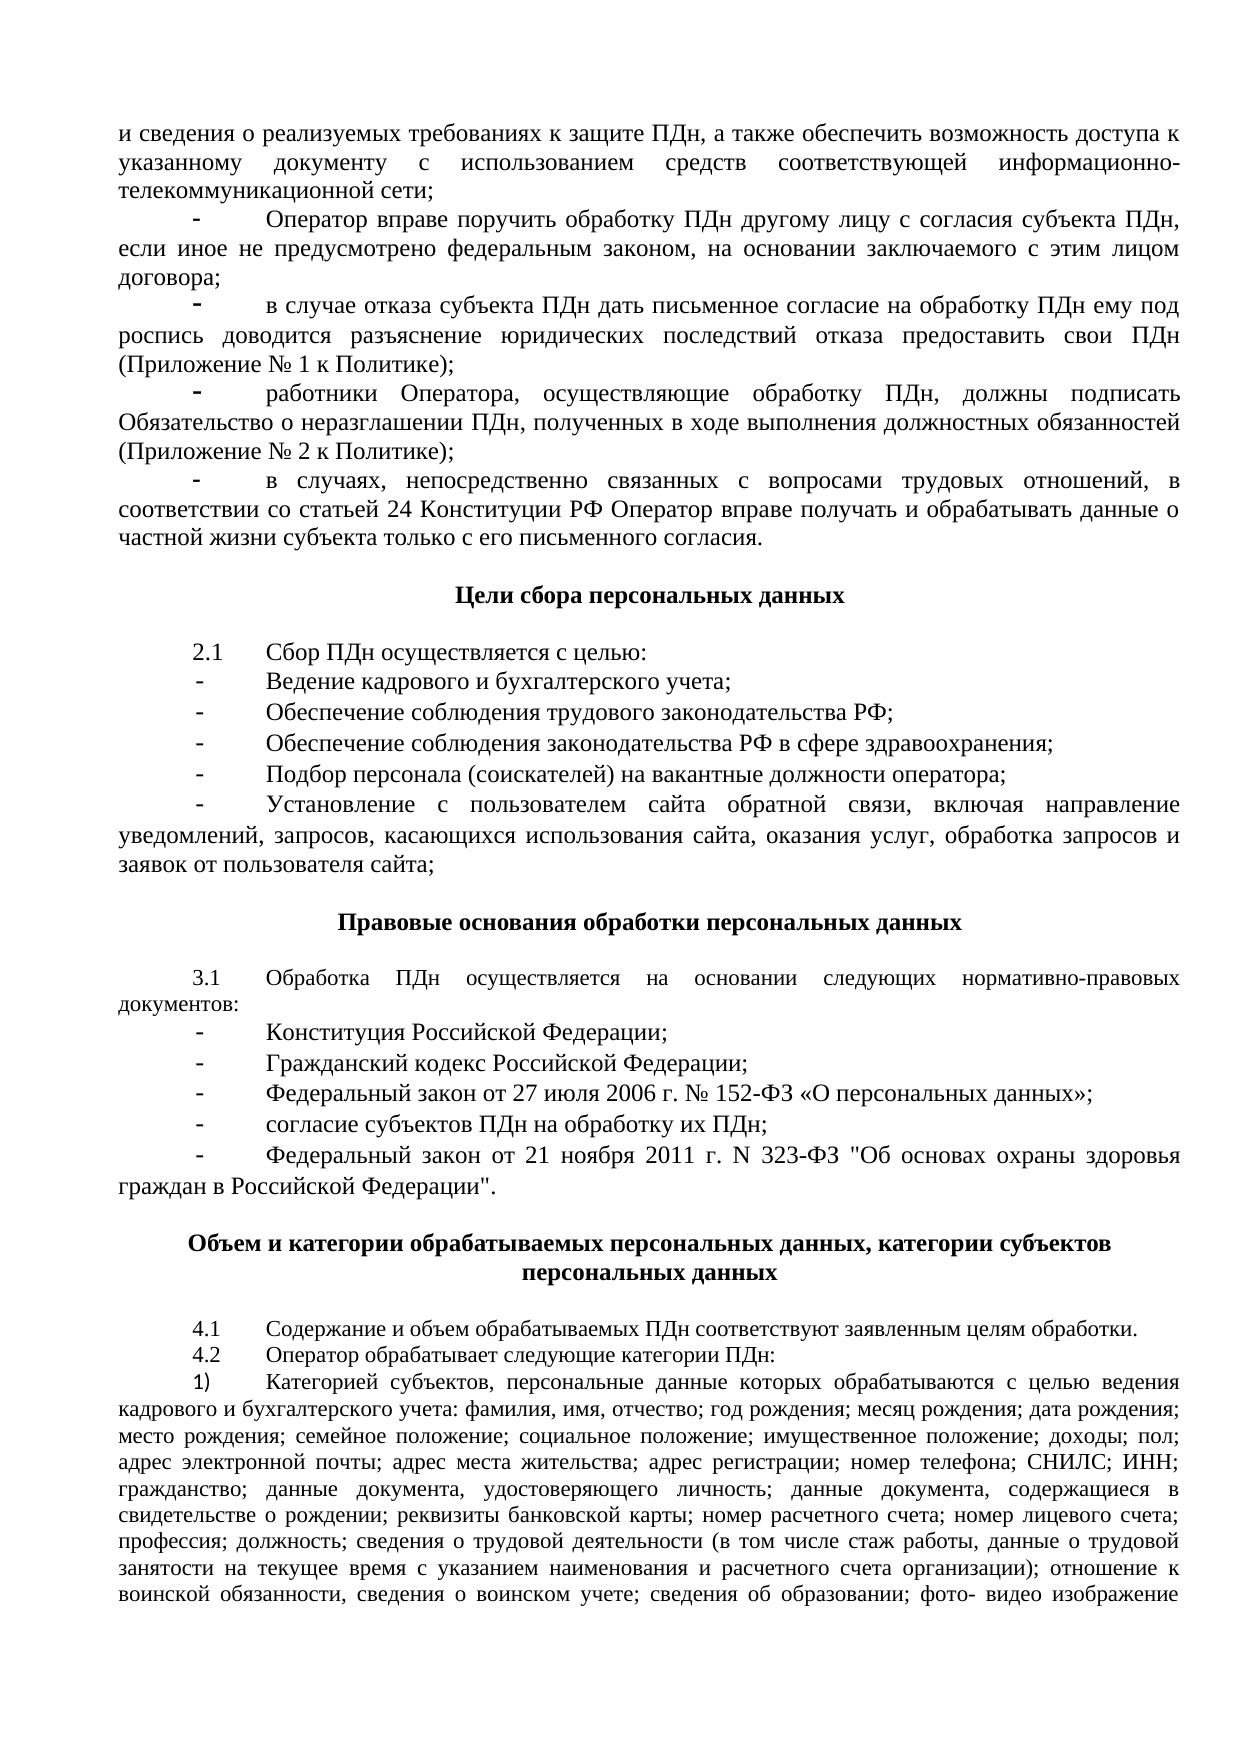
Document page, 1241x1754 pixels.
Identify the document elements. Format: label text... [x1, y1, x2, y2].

list Категорией субъектов, персональные данные которых обрабатываются с целью ведения кадрового и бухгалтерского учета: фамилия, имя, отчество; год рождения; месяц рождения; дата рождения; место рождения; семейное положение; социальное положение; имущественное положение; доходы; пол; адрес электронной почты; адрес места жительства; адрес регистрации; номер телефона; СНИЛС; ИНН; гражданство; данные документа, удостоверяющего личность; данные документа, содержащиеся в свидетельстве о рождении; реквизиты банковской карты; номер расчетного счета; номер лицевого счета; профессия; должность; сведения о трудовой деятельности (в том числе стаж работы, данные о трудовой занятости на текущее время с указанием наименования и расчетного счета организации); отношение к воинской обязанности, сведения о воинском учете; сведения об образовании; фото- видео изображение [118, 1367, 1181, 1606]
list Гражданский кодекс Российской Федерации; [118, 1048, 1181, 1078]
list Содержание и объем обрабатываемых ПДн соответствуют заявленным целям обработки. [118, 1315, 1181, 1341]
list Оператор вправе поручить обработку ПДн другому лицу с согласия субъекта ПДн, если иное не предусмотрено федеральным законом, на основании заключаемого с этим лицом договора; [118, 204, 1181, 291]
list Обеспечение соблюдения законодательства РФ в сфере здравоохранения; [118, 728, 1181, 759]
list Подбор персонала (соискателей) на вакантные должности оператора; [118, 759, 1181, 789]
list Федеральный закон от 27 июля 2006 г. № 152-ФЗ «О персональных данных»; [118, 1078, 1181, 1109]
list Обеспечение соблюдения трудового законодательства РФ; [118, 697, 1181, 728]
list Сбор ПДн осуществляется с целью: [118, 637, 1181, 666]
list Ведение кадрового и бухгалтерского учета; [118, 666, 1181, 697]
list в случаях, непосредственно связанных с вопросами трудовых отношений, в соответствии со статьей 24 Конституции РФ Оператор вправе получать и обрабатывать данные о частной жизни субъекта только с его письменного согласия. [118, 465, 1181, 551]
subtitle Цели сбора персональных данных [118, 580, 1181, 609]
list Обработка ПДн осуществляется на основании следующих нормативно-правовых документов: [118, 964, 1181, 1017]
list и сведения о реализуемых требованиях к защите ПДн, а также обеспечить возможность доступа к указанному документу с использованием средств соответствующей информационно-телекоммуникационной сети; [118, 118, 1181, 204]
subtitle Правовые основания обработки персональных данных [118, 907, 1181, 935]
list работники Оператора, осуществляющие обработку ПДн, должны подписать Обязательство о неразглашении ПДн, полученных в ходе выполнения должностных обязанностей (Приложение № 2 к Политике); [118, 378, 1181, 465]
subtitle Объем и категории обрабатываемых персональных данных, категории субъектов персональных данных [118, 1228, 1181, 1286]
list Установление с пользователем сайта обратной связи, включая направление уведомлений, запросов, касающихся использования сайта, оказания услуг, обработка запросов и заявок от пользователя сайта; [118, 789, 1181, 878]
list Конституция Российской Федерации; [118, 1017, 1181, 1048]
list согласие субъектов ПДн на обработку их ПДн; [118, 1109, 1181, 1140]
list Федеральный закон от 21 ноября 2011 г. N 323-ФЗ "Об основах охраны здоровья граждан в Российской Федерации". [118, 1140, 1181, 1200]
list Оператор обрабатывает следующие категории ПДн: [118, 1341, 1181, 1367]
list в случае отказа субъекта ПДн дать письменное согласие на обработку ПДн ему под роспись доводится разъяснение юридических последствий отказа предоставить свои ПДн (Приложение № 1 к Политике); [118, 291, 1181, 378]
